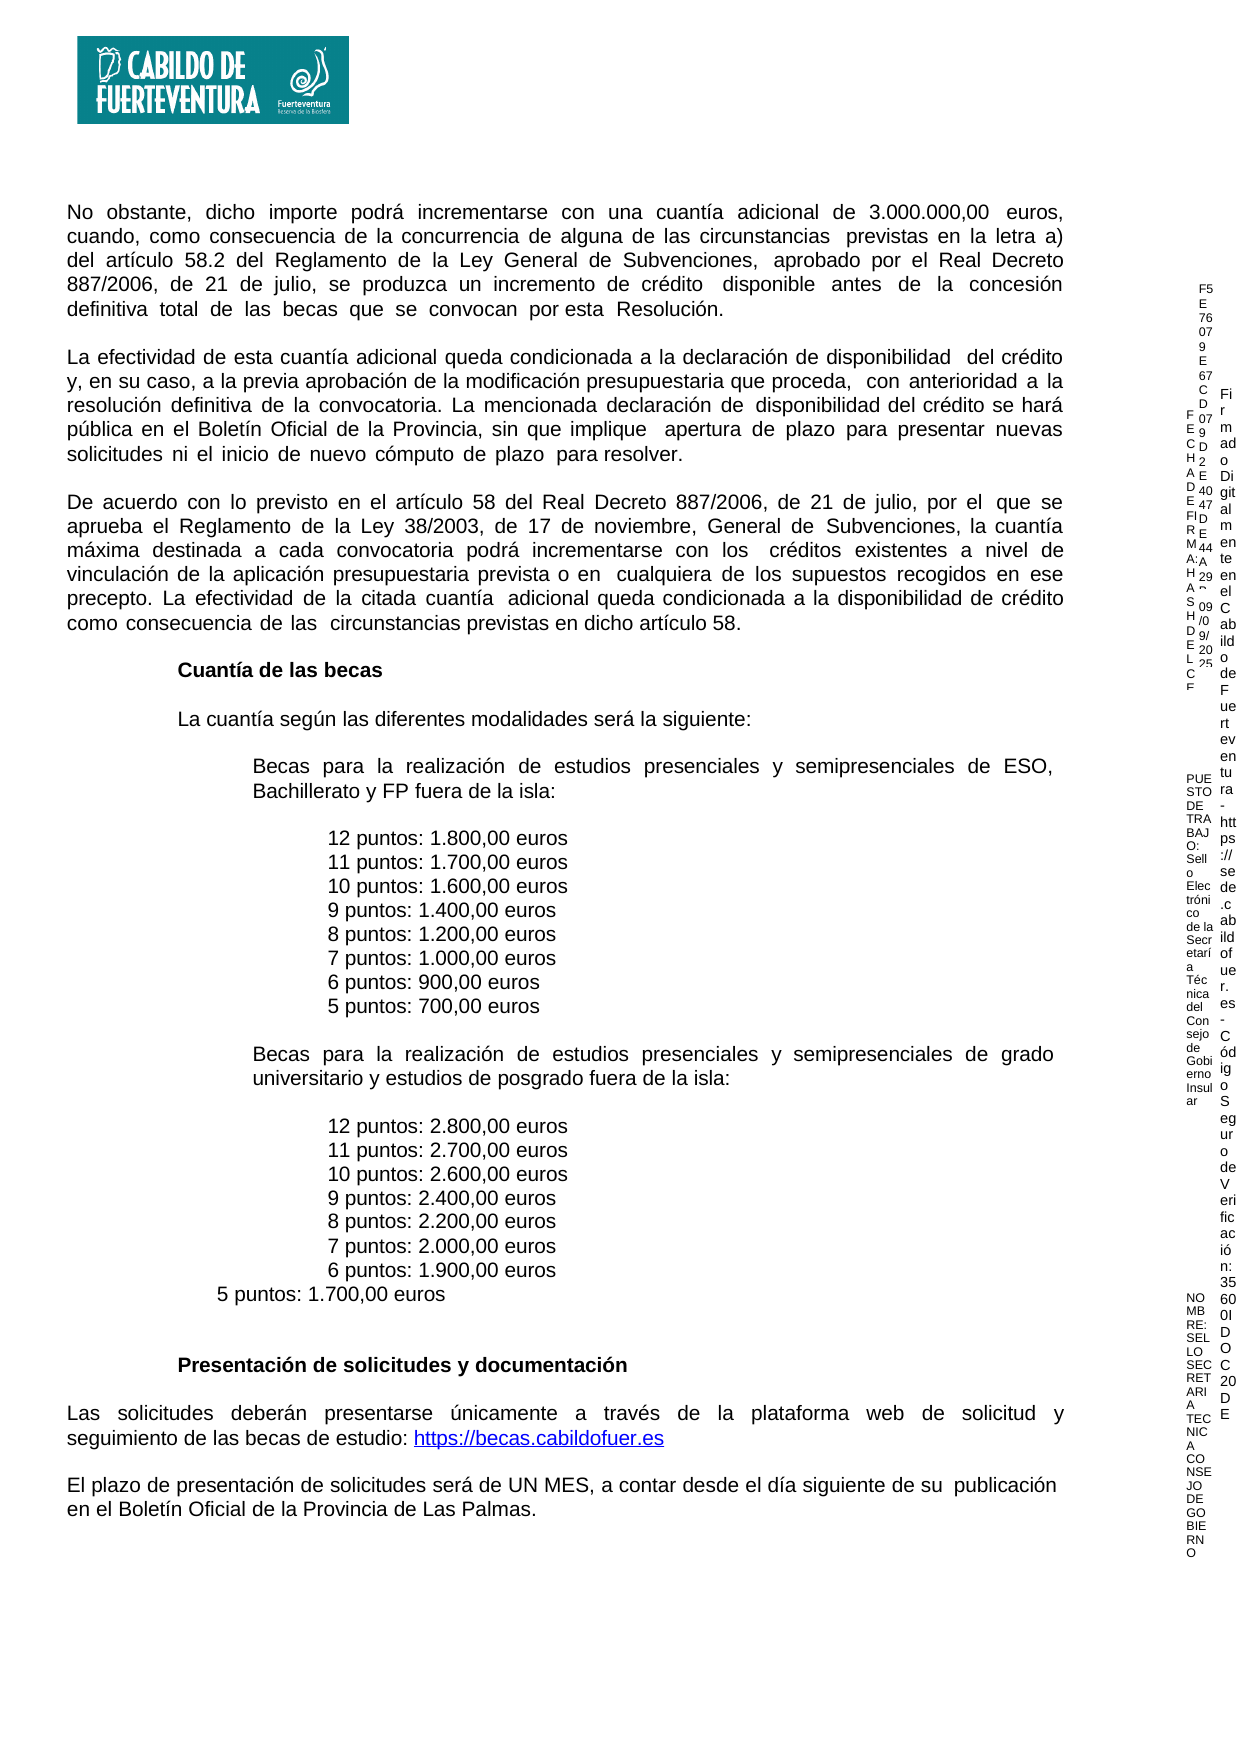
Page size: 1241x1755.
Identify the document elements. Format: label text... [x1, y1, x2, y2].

text La efectividad de esta cuantía adicional queda condicionada a la declaración de disponibilidad del crédito y, en su caso, a la previa aprobación de la modificación presupuestaria que proceda, con anterioridad a la resolución definitiva de la convocatoria. La mencionada declaración de disponibilidad del crédito se hará pública en el Boletín Oficial de la Provincia, sin que implique apertura de plazo para presentar nuevas solicitudes ni el inicio de nuevo cómputo de plazo para resolver. [67, 345, 1064, 466]
text 5 puntos: 1.700,00 euros [67, 1281, 1218, 1633]
text 9 puntos: 1.400,00 euros [327, 898, 1184, 922]
text 6 puntos: 1.900,00 euros [327, 1257, 1218, 1281]
text El plazo de presentación de solicitudes será de UN MES, a contar desde el día siguiente de su publicación en el Boletín Oficial de la Provincia de Las Palmas. [67, 1473, 1073, 1521]
text Becas para la realización de estudios presenciales y semipresenciales de grado universitario y estudios de posgrado fuera de la isla: [252, 1042, 1063, 1090]
text NOMBRE: [1186, 1291, 1213, 1332]
text 7 puntos: 2.000,00 euros [327, 1233, 1218, 1257]
text 10 puntos: 2.600,00 euros [327, 1162, 1184, 1186]
text No obstante, dicho importe podrá incrementarse con una cuantía adicional de 3.000.000,00 euros, cuando, como consecuencia de la concurrencia de alguna de las circunstancias previstas en la letra a) del artículo 58.2 del Reglamento de la Ley General de Subvenciones, aprobado por el Real Decreto 887/2006, de 21 de julio, se produzca un incremento de crédito disponible antes de la concesión definitiva total de las becas que se convocan por esta Resolución. [67, 200, 1064, 321]
text Becas para la realización de estudios presenciales y semipresenciales de ESO, Bachillerato y FP fuera de la isla: [252, 754, 1073, 802]
text 5 puntos: 700,00 euros [327, 994, 1184, 1018]
text [1184, 772, 1213, 1191]
text 10 puntos: 1.600,00 euros [327, 874, 1184, 898]
text 6 puntos: 900,00 euros [327, 970, 1184, 994]
subtitle Cuantía de las becas [177, 658, 1184, 682]
text De acuerdo con lo previsto en el artículo 58 del Real Decreto 887/2006, de 21 de julio, por el que se aprueba el Reglamento de la Ley 38/2003, de 17 de noviembre, General de Subvenciones, la cuantía máxima destinada a cada convocatoria podrá incrementarse con los créditos existentes a nivel de vinculación de la aplicación presupuestaria prevista o en cualquiera de los supuestos recogidos en ese precepto. La efectividad de la citada cuantía adicional queda condicionada a la disponibilidad de crédito como consecuencia de las circunstancias previstas en dicho artículo 58. [67, 489, 1064, 634]
text 12 puntos: 2.800,00 euros [327, 1114, 1184, 1138]
text FECHA DE FIRMA: HASH DEL CERTIFICADO: [1186, 408, 1201, 689]
subtitle Presentación de solicitudes y documentación [177, 1353, 1184, 1377]
text 8 puntos: 2.200,00 euros [327, 1210, 1218, 1233]
text Sello Electrónico de la Secretaría Técnica del Consejo de Gobierno Insular [1186, 853, 1213, 1108]
text F5E76079E67CD079D2E4047DE44A29BD1FE0AFA2 [1199, 282, 1213, 589]
text Las solicitudes deberán presentarse únicamente a través de la plataforma web de solicitud y seguimiento de las becas de estudio: https://becas.cabildofuer.es [67, 1401, 1064, 1449]
text 11 puntos: 2.700,00 euros [327, 1138, 1184, 1162]
text 9 puntos: 2.400,00 euros [327, 1186, 1218, 1210]
text La cuantía según las diferentes modalidades será la siguiente: [177, 706, 1218, 730]
text 11 puntos: 1.700,00 euros [327, 850, 1184, 874]
text Firmado Digitalmente en el Cabildo de Fuerteventura - https://sede.cabildofuer.es - Código Seguro de Verificación: 35600IDOC20DE69DBC9E31C54DA43DB6 [1220, 386, 1237, 1420]
text 7 puntos: 1.000,00 euros [327, 946, 1184, 970]
subtitle Cuantía de las becas [1201, 658, 1218, 682]
text SELLO SECRETARIA TECNICA CONSEJO DE GOBIERNO [1186, 1332, 1213, 1560]
text PUESTO DE TRABAJO: [1186, 772, 1213, 853]
text 8 puntos: 1.200,00 euros [327, 922, 1184, 946]
text 09/09/2025 [1199, 599, 1213, 666]
text 12 puntos: 1.800,00 euros [327, 826, 1184, 850]
